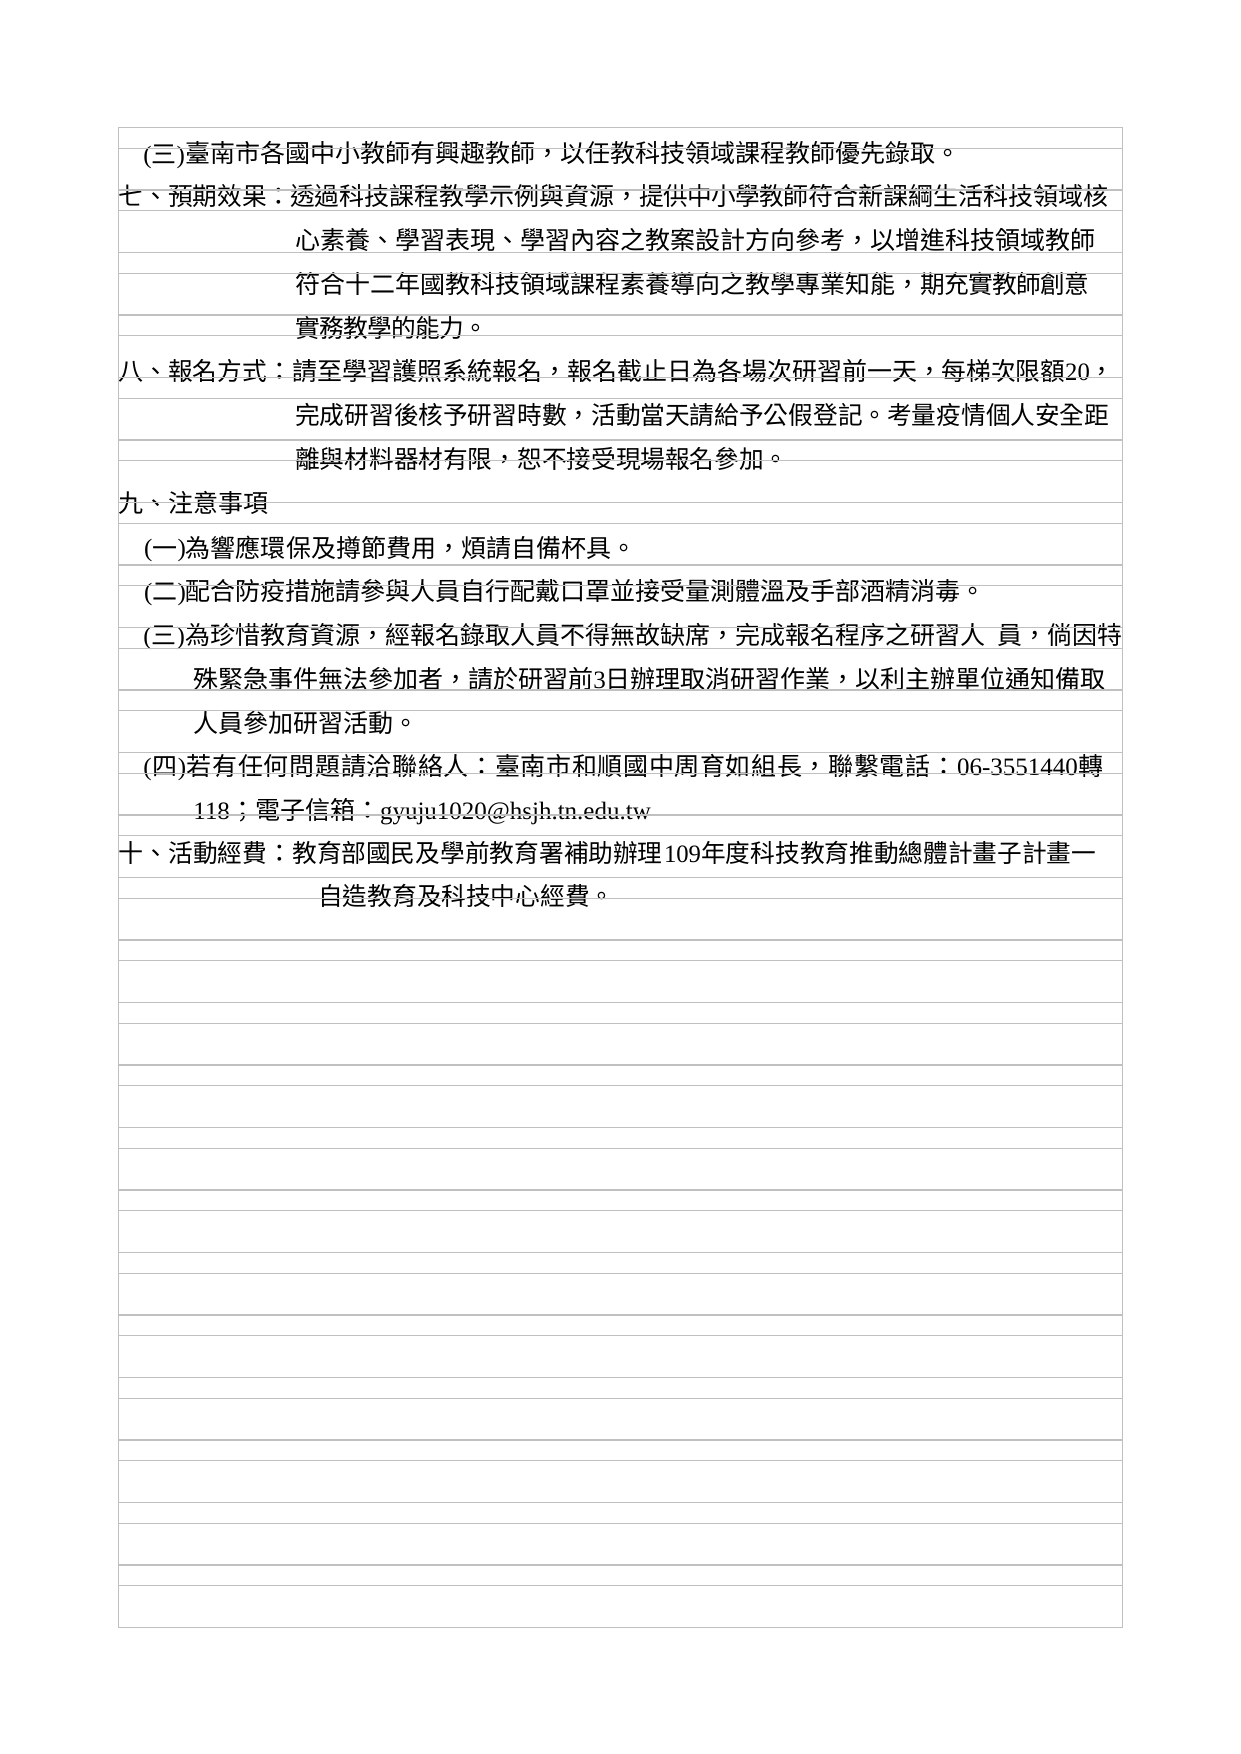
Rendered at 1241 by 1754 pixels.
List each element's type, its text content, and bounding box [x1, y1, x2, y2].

text 十、活動經費：教育部國民及學前教育署補助辦理109年度科技教育推動總體計畫子計畫一自造教育及科技中心經費。 [119, 836, 1098, 877]
text (四)若有任何問題請洽聯絡人：臺南市和順國中周育如組長，聯繫電話：06-3551440轉118；電子信箱：gyuju1020@hsjh.tn.edu.tw [143, 753, 1104, 773]
text (四)若有任何問題請洽聯絡人：臺南市和順國中周育如組長，聯繫電話：06-3551440轉118；電子信箱：gyuju1020@hsjh.tn.edu.tw [143, 816, 1104, 827]
text (三)為珍惜教育資源，經報名錄取人員不得無故缺席，完成報名程序之研習人 員，倘因特殊緊急事件無法參加者，請於研習前3日辦理取消研習作業，以利主辦單位通知備取人員參加研習活動。 [119, 691, 1122, 710]
text 十、活動經費：教育部國民及學前教育署補助辦理109年度科技教育推動總體計畫子計畫一自造教育及科技中心經費。 [119, 899, 1098, 914]
text [56, 521, 118, 564]
text 九、注意事項 [119, 477, 1122, 502]
text 八、報名方式：請至學習護照系統報名，報名截止日為各場次研習前一天，每梯次限額20，完成研習後核予研習時數，活動當天請給予公假登記。考量疫情個人安全距離與材料器材有限，恕不接受現場報名參加。 [119, 346, 1122, 377]
text (四)若有任何問題請洽聯絡人：臺南市和順國中周育如組長，聯繫電話：06-3551440轉118；電子信箱：gyuju1020@hsjh.tn.edu.tw [143, 739, 1104, 752]
text 八、報名方式：請至學習護照系統報名，報名截止日為各場次研習前一天，每梯次限額20，完成研習後核予研習時數，活動當天請給予公假登記。考量疫情個人安全距離與材料器材有限，恕不接受現場報名參加。 [119, 399, 1122, 439]
text 九、注意事項 [119, 503, 1122, 521]
text (三)為珍惜教育資源，經報名錄取人員不得無故缺席，完成報名程序之研習人 員，倘因特殊緊急事件無法參加者，請於研習前3日辦理取消研習作業，以利主辦單位通知備取人員參加研習活動。 [119, 711, 1122, 739]
text 八、報名方式：請至學習護照系統報名，報名截止日為各場次研習前一天，每梯次限額20，完成研習後核予研習時數，活動當天請給予公假登記。考量疫情個人安全距離與材料器材有限，恕不接受現場報名參加。 [119, 441, 1122, 460]
text 八、報名方式：請至學習護照系統報名，報名截止日為各場次研習前一天，每梯次限額20，完成研習後核予研習時數，活動當天請給予公假登記。考量疫情個人安全距離與材料器材有限，恕不接受現場報名參加。 [119, 378, 1122, 398]
text (三)臺南市各國中小教師有興趣教師，以任教科技領域課程教師優先錄取。 [119, 149, 1117, 171]
text (三)臺南市各國中小教師有興趣教師，以任教科技領域課程教師優先錄取。 [119, 128, 1117, 148]
text (四)若有任何問題請洽聯絡人：臺南市和順國中周育如組長，聯繫電話：06-3551440轉118；電子信箱：gyuju1020@hsjh.tn.edu.tw [143, 774, 1104, 814]
text 十、活動經費：教育部國民及學前教育署補助辦理109年度科技教育推動總體計畫子計畫一自造教育及科技中心經費。 [119, 827, 1098, 835]
text 七、預期效果：透過科技課程教學示例與資源，提供中小學教師符合新課綱生活科技領域核心素養、學習表現、學習內容之教案設計方向參考，以增進科技領域教師符合十二年國教科技領域課程素養導向之教學專業知能，期充實教師創意實務教學的能力。 [119, 336, 1110, 346]
text [56, 564, 118, 608]
text 七、預期效果：透過科技課程教學示例與資源，提供中小學教師符合新課綱生活科技領域核心素養、學習表現、學習內容之教案設計方向參考，以增進科技領域教師符合十二年國教科技領域課程素養導向之教學專業知能，期充實教師創意實務教學的能力。 [119, 171, 1110, 189]
text 七、預期效果：透過科技課程教學示例與資源，提供中小學教師符合新課綱生活科技領域核心素養、學習表現、學習內容之教案設計方向參考，以增進科技領域教師符合十二年國教科技領域課程素養導向之教學專業知能，期充實教師創意實務教學的能力。 [119, 274, 1110, 314]
text 七、預期效果：透過科技課程教學示例與資源，提供中小學教師符合新課綱生活科技領域核心素養、學習表現、學習內容之教案設計方向參考，以增進科技領域教師符合十二年國教科技領域課程素養導向之教學專業知能，期充實教師創意實務教學的能力。 [119, 316, 335, 335]
text 七、預期效果：透過科技課程教學示例與資源，提供中小學教師符合新課綱生活科技領域核心素養、學習表現、學習內容之教案設計方向參考，以增進科技領域教師符合十二年國教科技領域課程素養導向之教學專業知能，期充實教師創意實務教學的能力。 [451, 316, 1110, 335]
text [119, 566, 1122, 585]
text 八、報名方式：請至學習護照系統報名，報名截止日為各場次研習前一天，每梯次限額20，完成研習後核予研習時數，活動當天請給予公假登記。考量疫情個人安全距離與材料器材有限，恕不接受現場報名參加。 [119, 461, 1122, 477]
text (二)配合防疫措施請參與人員自行配戴口罩並接受量測體溫及手部酒精消毒。 [119, 586, 1122, 608]
text (一)為響應環保及撙節費用，煩請自備杯具。 [119, 524, 1122, 564]
text (三)為珍惜教育資源，經報名錄取人員不得無故缺席，完成報名程序之研習人 員，倘因特殊緊急事件無法參加者，請於研習前3日辦理取消研習作業，以利主辦單位通知備取人員參加研習活動。 [119, 608, 1122, 627]
text (三)為珍惜教育資源，經報名錄取人員不得無故缺席，完成報名程序之研習人 員，倘因特殊緊急事件無法參加者，請於研習前3日辦理取消研習作業，以利主辦單位通知備取人員參加研習活動。 [180, 628, 1122, 648]
text 七、預期效果：透過科技課程教學示例與資源，提供中小學教師符合新課綱生活科技領域核心素養、學習表現、學習內容之教案設計方向參考，以增進科技領域教師符合十二年國教科技領域課程素養導向之教學專業知能，期充實教師創意實務教學的能力。 [119, 211, 1110, 252]
text 七、預期效果：透過科技課程教學示例與資源，提供中小學教師符合新課綱生活科技領域核心素養、學習表現、學習內容之教案設計方向參考，以增進科技領域教師符合十二年國教科技領域課程素養導向之教學專業知能，期充實教師創意實務教學的能力。 [119, 191, 1110, 210]
text 十、活動經費：教育部國民及學前教育署補助辦理109年度科技教育推動總體計畫子計畫一自造教育及科技中心經費。 [119, 878, 1098, 898]
text (三)為珍惜教育資源，經報名錄取人員不得無故缺席，完成報名程序之研習人 員，倘因特殊緊急事件無法參加者，請於研習前3日辦理取消研習作業，以利主辦單位通知備取人員參加研習活動。 [119, 649, 1122, 689]
text 七、預期效果：透過科技課程教學示例與資源，提供中小學教師符合新課綱生活科技領域核心素養、學習表現、學習內容之教案設計方向參考，以增進科技領域教師符合十二年國教科技領域課程素養導向之教學專業知能，期充實教師創意實務教學的能力。 [119, 253, 1110, 273]
